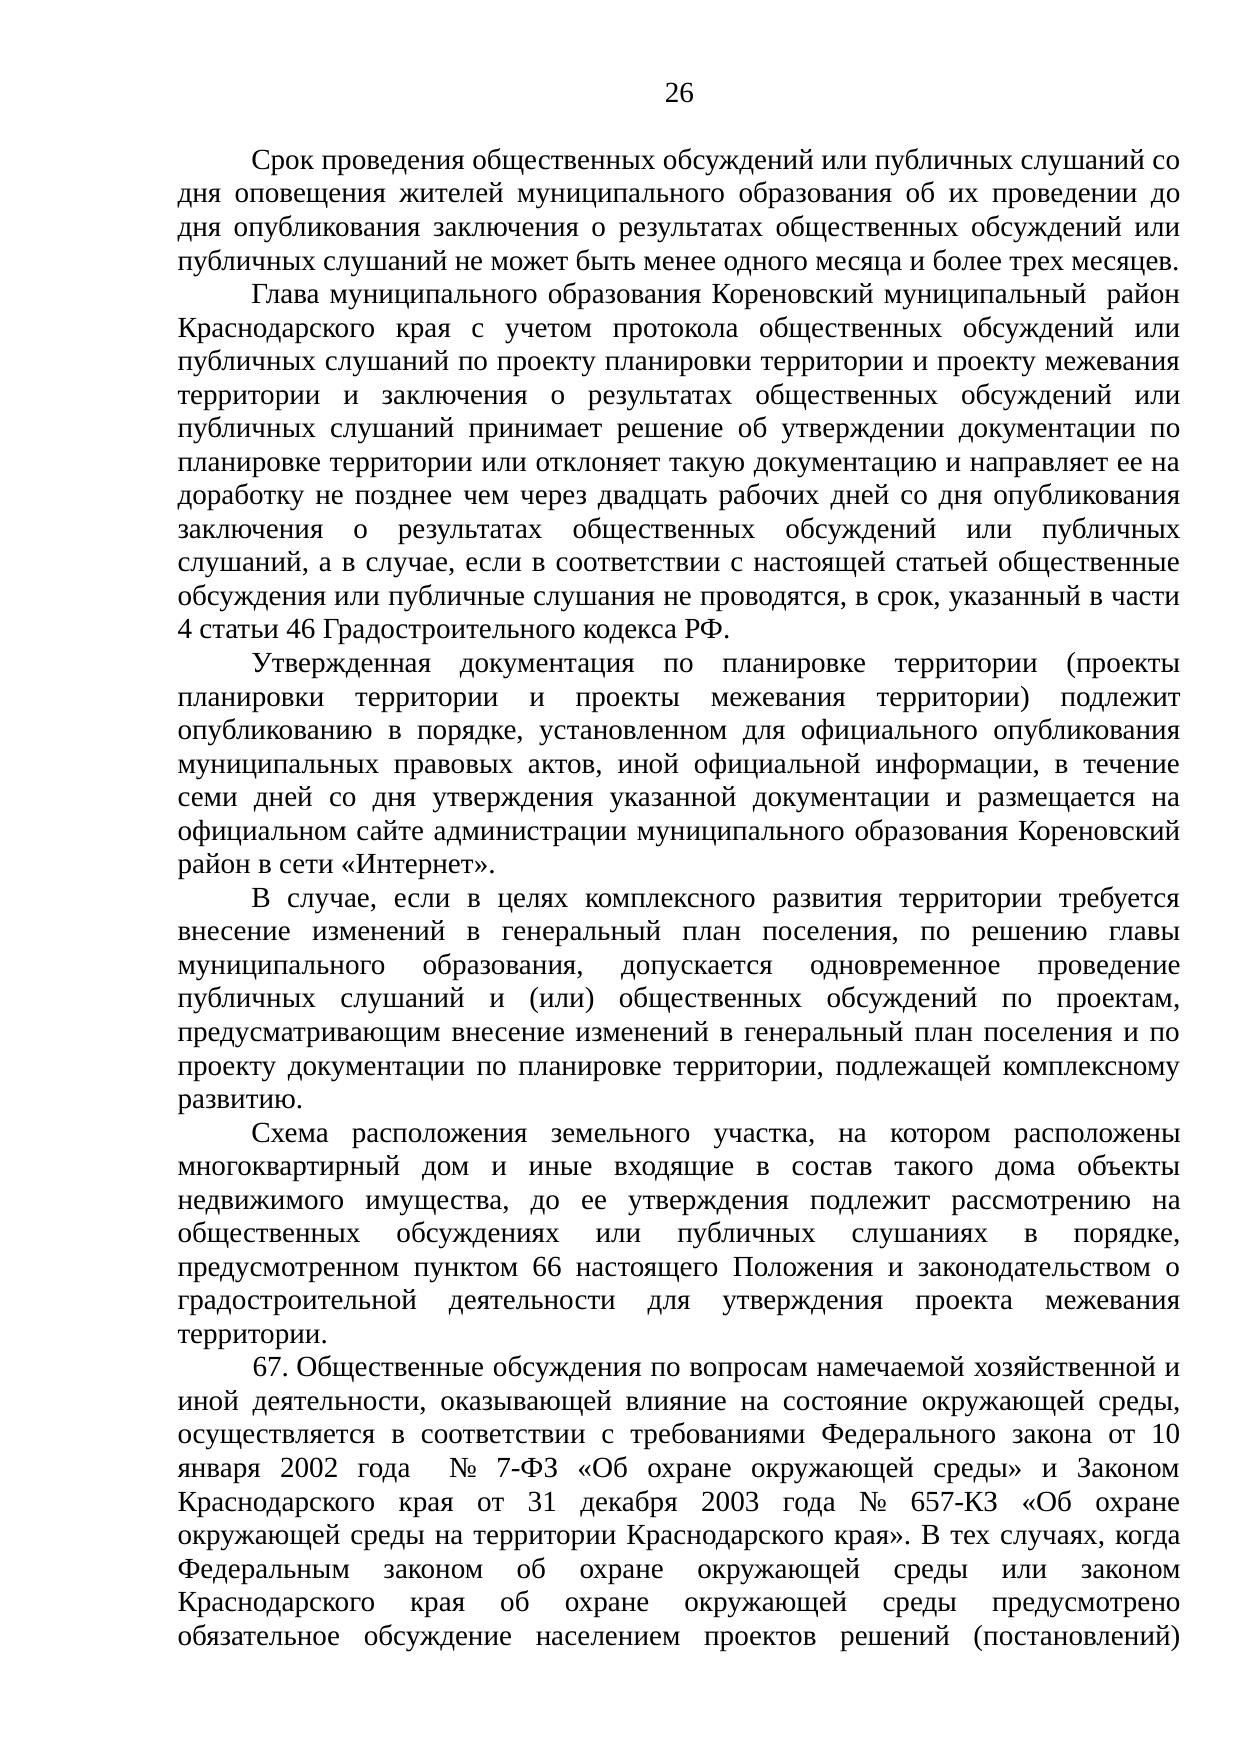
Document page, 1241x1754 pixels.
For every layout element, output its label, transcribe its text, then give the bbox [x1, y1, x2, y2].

text Глава муниципального образования Кореновский муниципальный район Краснодарского края с учетом протокола общественных обсуждений или публичных слушаний по проекту планировки территории и проекту межевания территории и заключения о результатах общественных обсуждений или публичных слушаний принимает решение об утверждении документации по планировке территории или отклоняет такую документацию и направляет ее на доработку не позднее чем через двадцать рабочих дней со дня опубликования заключения о результатах общественных обсуждений или публичных слушаний, а в случае, если в соответствии с настоящей статьей общественные обсуждения или публичные слушания не проводятся, в срок, указанный в части 4 статьи 46 Градостроительного кодекса РФ. [177, 276, 1181, 645]
text Утвержденная документация по планировке территории (проекты планировки территории и проекты межевания территории) подлежит опубликованию в порядке, установленном для официального опубликования муниципальных правовых актов, иной официальной информации, в течение семи дней со дня утверждения указанной документации и размещается на официальном сайте администрации муниципального образования Кореновский район в сети «Интернет». [177, 645, 1181, 880]
text В случае, если в целях комплексного развития территории требуется внесение изменений в генеральный план поселения, по решению главы муниципального образования, допускается одновременное проведение публичных слушаний и (или) общественных обсуждений по проектам, предусматривающим внесение изменений в генеральный план поселения и по проекту документации по планировке территории, подлежащей комплексному развитию. [177, 880, 1181, 1115]
text Срок проведения общественных обсуждений или публичных слушаний со дня оповещения жителей муниципального образования об их проведении до дня опубликования заключения о результатах общественных обсуждений или публичных слушаний не может быть менее одного месяца и более трех месяцев. [177, 142, 1181, 276]
text Схема расположения земельного участка, на котором расположены многоквартирный дом и иные входящие в состав такого дома объекты недвижимого имущества, до ее утверждения подлежит рассмотрению на общественных обсуждениях или публичных слушаниях в порядке, предусмотренном пунктом 66 настоящего Положения и законодательством о градостроительной деятельности для утверждения проекта межевания территории. [177, 1115, 1181, 1349]
text 67. Общественные обсуждения по вопросам намечаемой хозяйственной и иной деятельности, оказывающей влияние на состояние окружающей среды, осуществляется в соответствии с требованиями Федерального закона от 10 января 2002 года № 7-ФЗ «Об охране окружающей среды» и Законом Краснодарского края от 31 декабря 2003 года № 657-КЗ «Об охране окружающей среды на территории Краснодарского края». В тех случаях, когда Федеральным законом об охране окружающей среды или законом Краснодарского края об охране окружающей среды предусмотрено обязательное обсуждение населением проектов решений (постановлений) [177, 1349, 1181, 1651]
